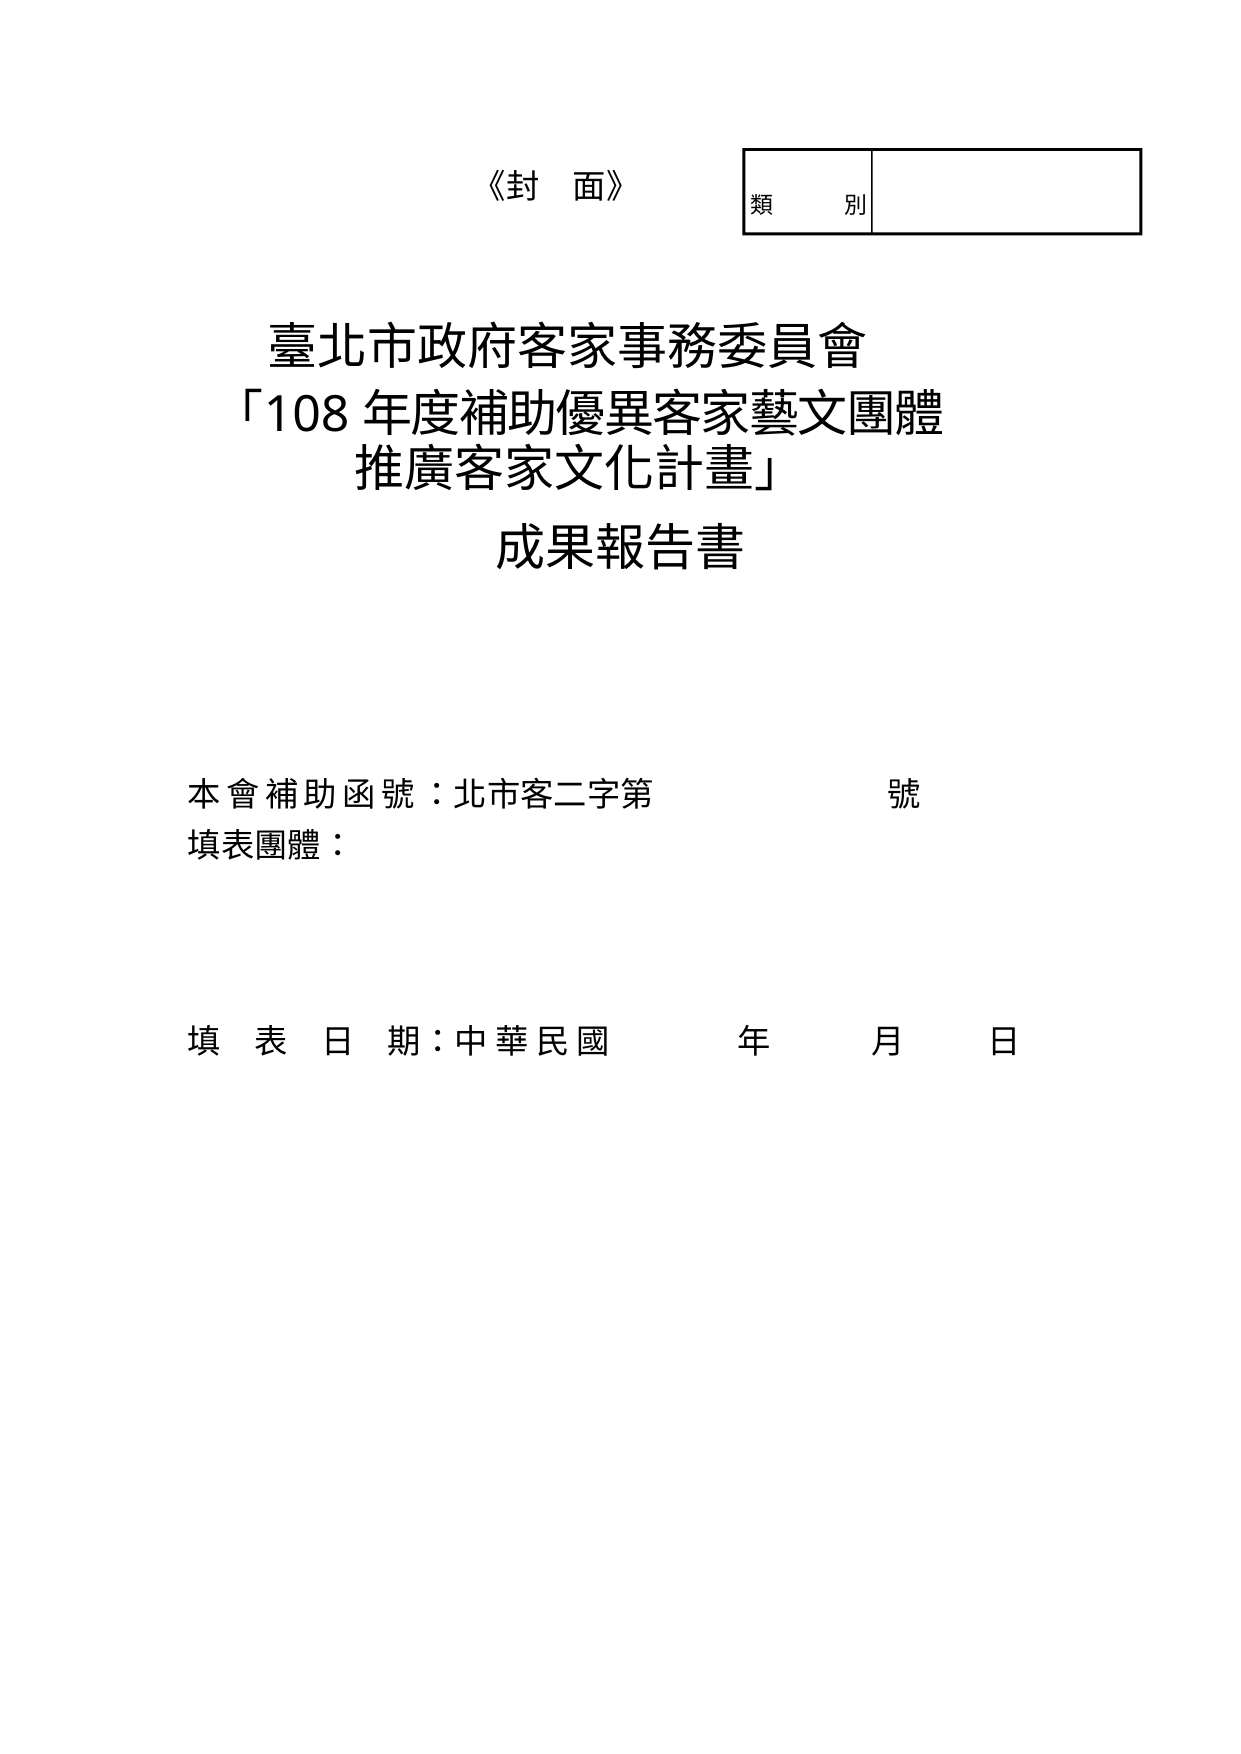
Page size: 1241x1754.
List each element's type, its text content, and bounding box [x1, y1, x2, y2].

subtitle 《封 面》 [71, 148, 1041, 211]
text 本會補助函號：北市客二字第 號填表團體： [187, 768, 920, 867]
text 成果報告書 [129, 501, 1112, 581]
text 填 表 日 期：中 華 民 國 年 月 日 [187, 1015, 1198, 1063]
text 「108 年度補助優異客家藝文團體推廣客家文化計畫」 [212, 385, 946, 501]
text 臺北市政府客家事務委員會 [129, 298, 1005, 382]
